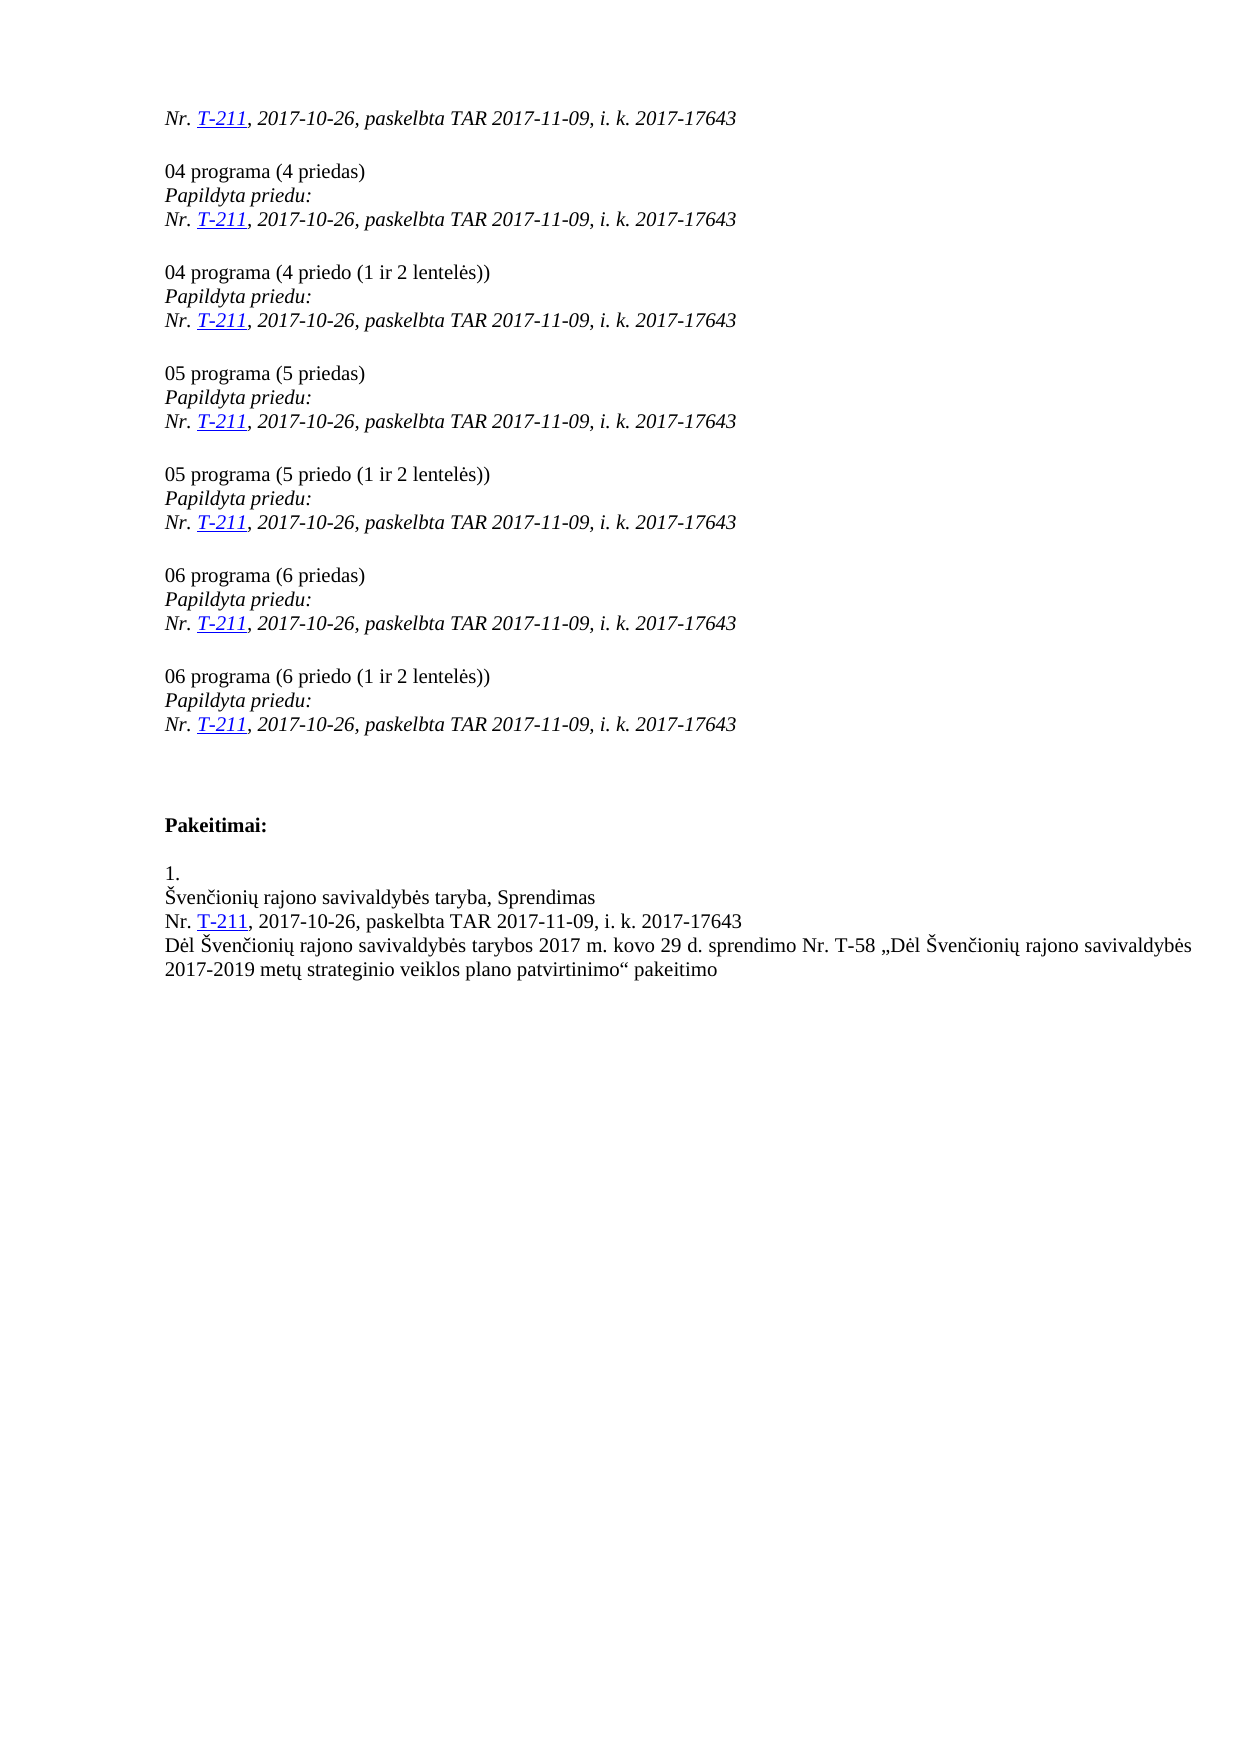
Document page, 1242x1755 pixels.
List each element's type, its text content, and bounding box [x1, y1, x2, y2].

text 1. [164, 861, 1194, 885]
text 04 programa (4 priedo (1 ir 2 lentelės)) [164, 260, 1194, 284]
text 05 programa (5 priedo (1 ir 2 lentelės)) [164, 462, 1194, 486]
text 05 programa (5 priedas) [164, 361, 1194, 385]
text Švenčionių rajono savivaldybės taryba, Sprendimas [164, 885, 1194, 909]
text Dėl Švenčionių rajono savivaldybės tarybos 2017 m. kovo 29 d. sprendimo Nr. T-58 „Dėl Švenčionių rajono savivaldybės 2017-2019 metų strateginio veiklos plano patvirtinimo“ pakeitimo [164, 933, 1194, 981]
text Papildyta priedu: [164, 486, 1194, 510]
text Nr. T-211, 2017-10-26, paskelbta TAR 2017-11-09, i. k. 2017-17643 [164, 308, 1194, 332]
text Pakeitimai: [164, 813, 1194, 837]
text Nr. T-211, 2017-10-26, paskelbta TAR 2017-11-09, i. k. 2017-17643 [164, 712, 1194, 736]
text Papildyta priedu: [164, 587, 1194, 611]
text Nr. T-211, 2017-10-26, paskelbta TAR 2017-11-09, i. k. 2017-17643 [164, 409, 1194, 433]
text Nr. T-211, 2017-10-26, paskelbta TAR 2017-11-09, i. k. 2017-17643 [164, 106, 1194, 130]
text 04 programa (4 priedas) [164, 159, 1194, 183]
text Papildyta priedu: [164, 385, 1194, 409]
text Nr. T-211, 2017-10-26, paskelbta TAR 2017-11-09, i. k. 2017-17643 [164, 510, 1194, 534]
text Papildyta priedu: [164, 183, 1194, 207]
text Papildyta priedu: [164, 284, 1194, 308]
text 06 programa (6 priedo (1 ir 2 lentelės)) [164, 664, 1194, 688]
text Nr. T-211, 2017-10-26, paskelbta TAR 2017-11-09, i. k. 2017-17643 [164, 909, 1194, 933]
text Nr. T-211, 2017-10-26, paskelbta TAR 2017-11-09, i. k. 2017-17643 [164, 611, 1194, 635]
text Nr. T-211, 2017-10-26, paskelbta TAR 2017-11-09, i. k. 2017-17643 [164, 207, 1194, 231]
text 06 programa (6 priedas) [164, 563, 1194, 587]
text Papildyta priedu: [164, 688, 1194, 712]
